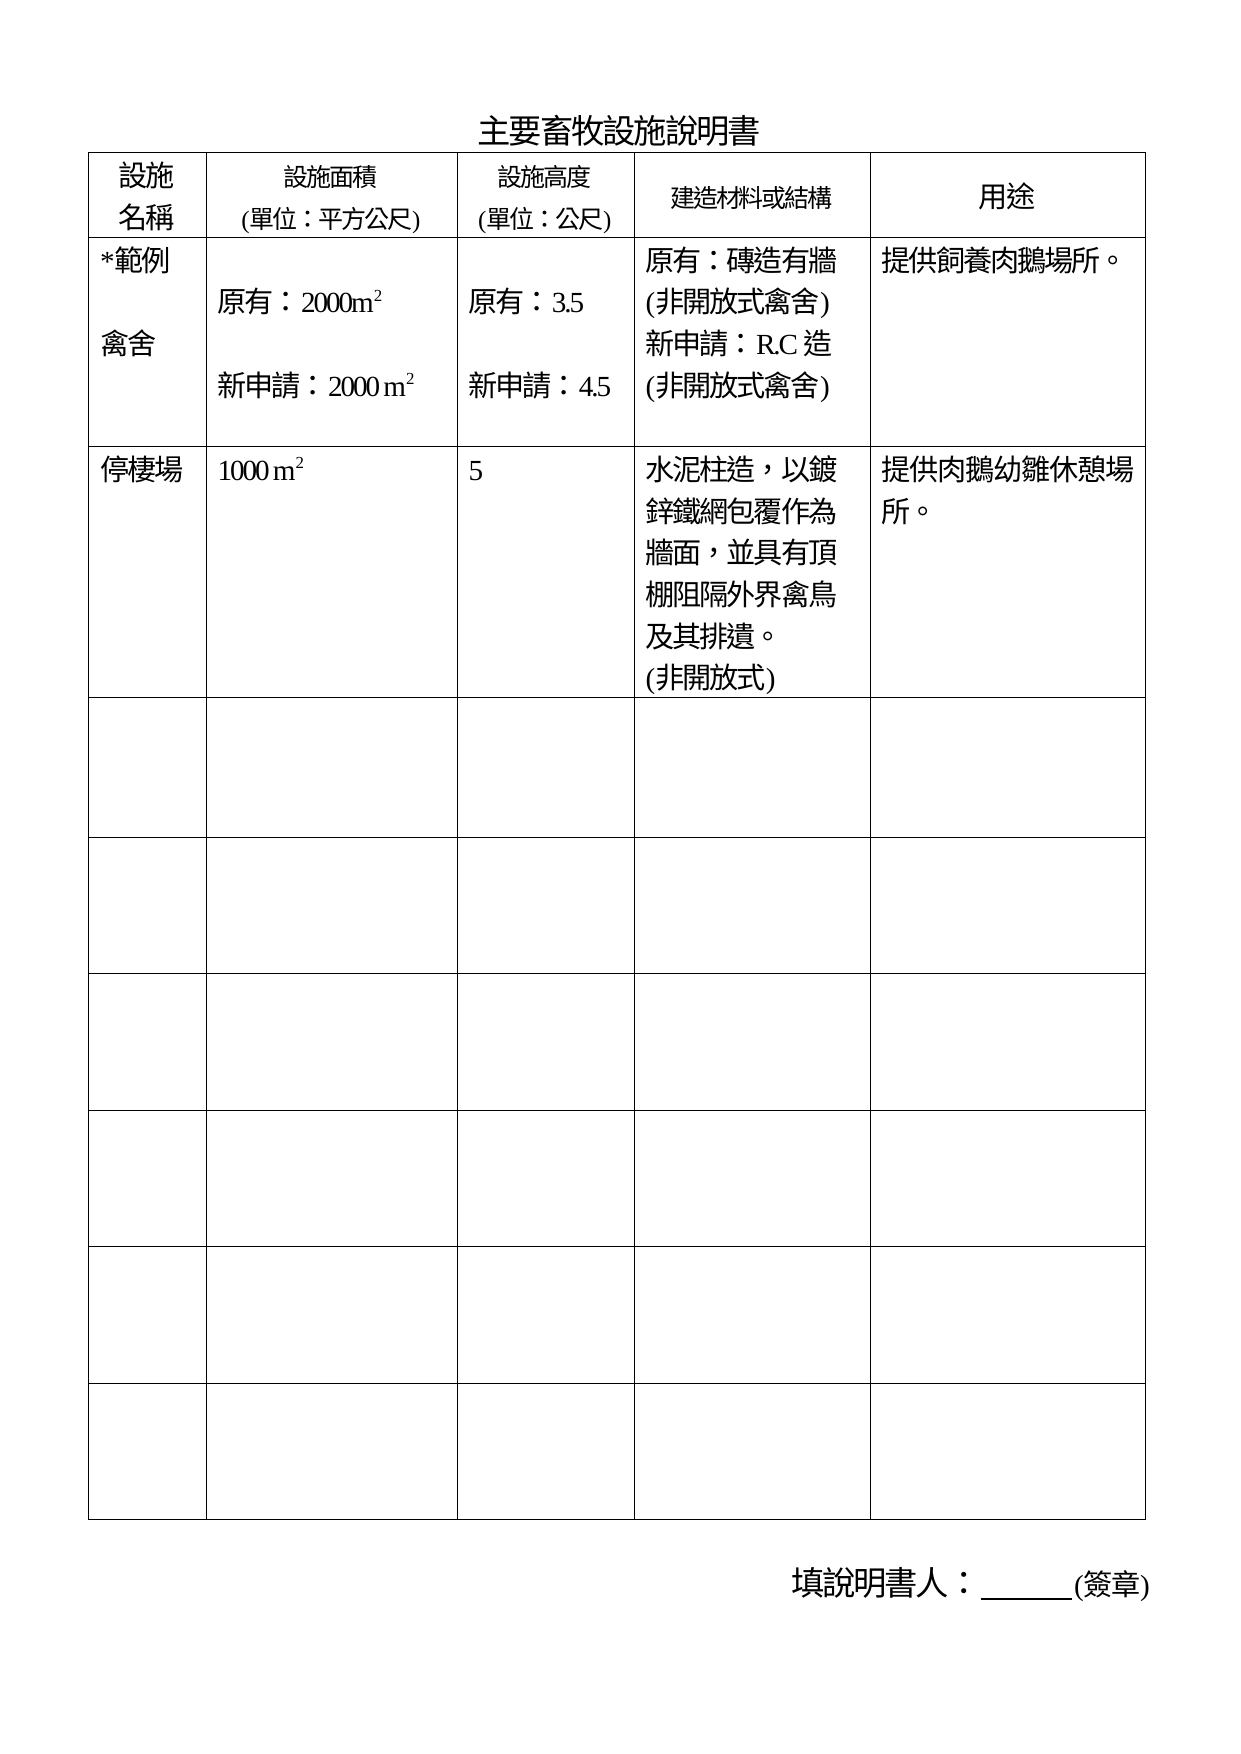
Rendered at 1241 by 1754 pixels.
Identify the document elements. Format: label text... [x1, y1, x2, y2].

table_cell [871, 838, 1145, 973]
table_cell [458, 974, 634, 1110]
text 填說明書人： (簽章) [89, 1562, 1152, 1603]
table_header 設施面積 (單位：平方公尺) [207, 153, 457, 237]
table_cell [871, 1247, 1145, 1383]
table_cell [635, 1384, 870, 1519]
table_cell [635, 1111, 870, 1246]
table_cell [871, 1384, 1145, 1519]
table_cell [635, 838, 870, 973]
table_cell [871, 698, 1145, 837]
table_cell [89, 1247, 206, 1383]
table_cell [458, 1384, 634, 1519]
table_cell 提供飼養肉鵝場所。 [871, 238, 1145, 446]
table_cell 原有：磚造有牆 (非開放式禽舍) 新申請：R.C造 (非開放式禽舍) [635, 238, 870, 446]
table_cell [635, 698, 870, 837]
table_cell 原有：2000m2 新申請：2000 m2 [207, 238, 457, 446]
table_cell [458, 1247, 634, 1383]
table_cell 原有：3.5 新申請：4.5 [458, 238, 634, 446]
table_cell [207, 1111, 457, 1246]
table_cell [89, 838, 206, 973]
table_cell [89, 1384, 206, 1519]
table_cell [871, 1111, 1145, 1246]
table_cell [458, 838, 634, 973]
table_cell [207, 698, 457, 837]
table_cell [89, 1111, 206, 1246]
table_header 設施 名稱 [89, 153, 206, 237]
table_cell [635, 1247, 870, 1383]
table_header 建造材料或結構 [635, 153, 870, 237]
table_cell [635, 974, 870, 1110]
table_cell 提供肉鵝幼雛休憩場所。 [871, 447, 1145, 697]
table_cell 停棲場 [89, 447, 206, 697]
table_cell 5 [458, 447, 634, 697]
table_cell [458, 1111, 634, 1246]
table_cell [458, 698, 634, 837]
table_cell [207, 838, 457, 973]
table_cell [89, 698, 206, 837]
table_header 用途 [871, 153, 1145, 237]
table_cell [871, 974, 1145, 1110]
table_cell 1000 m2 [207, 447, 457, 697]
table_cell *範例 禽舍 [89, 238, 206, 446]
table_cell [207, 1384, 457, 1519]
table_cell [207, 1247, 457, 1383]
text 主要畜牧設施說明書 [89, 111, 1152, 152]
table_header 設施高度 (單位：公尺) [458, 153, 634, 237]
table_cell [89, 974, 206, 1110]
table_cell 水泥柱造，以鍍鋅鐵網包覆作為牆面，並具有頂棚阻隔外界禽鳥及其排遺。 (非開放式) [635, 447, 870, 697]
table_cell [207, 974, 457, 1110]
